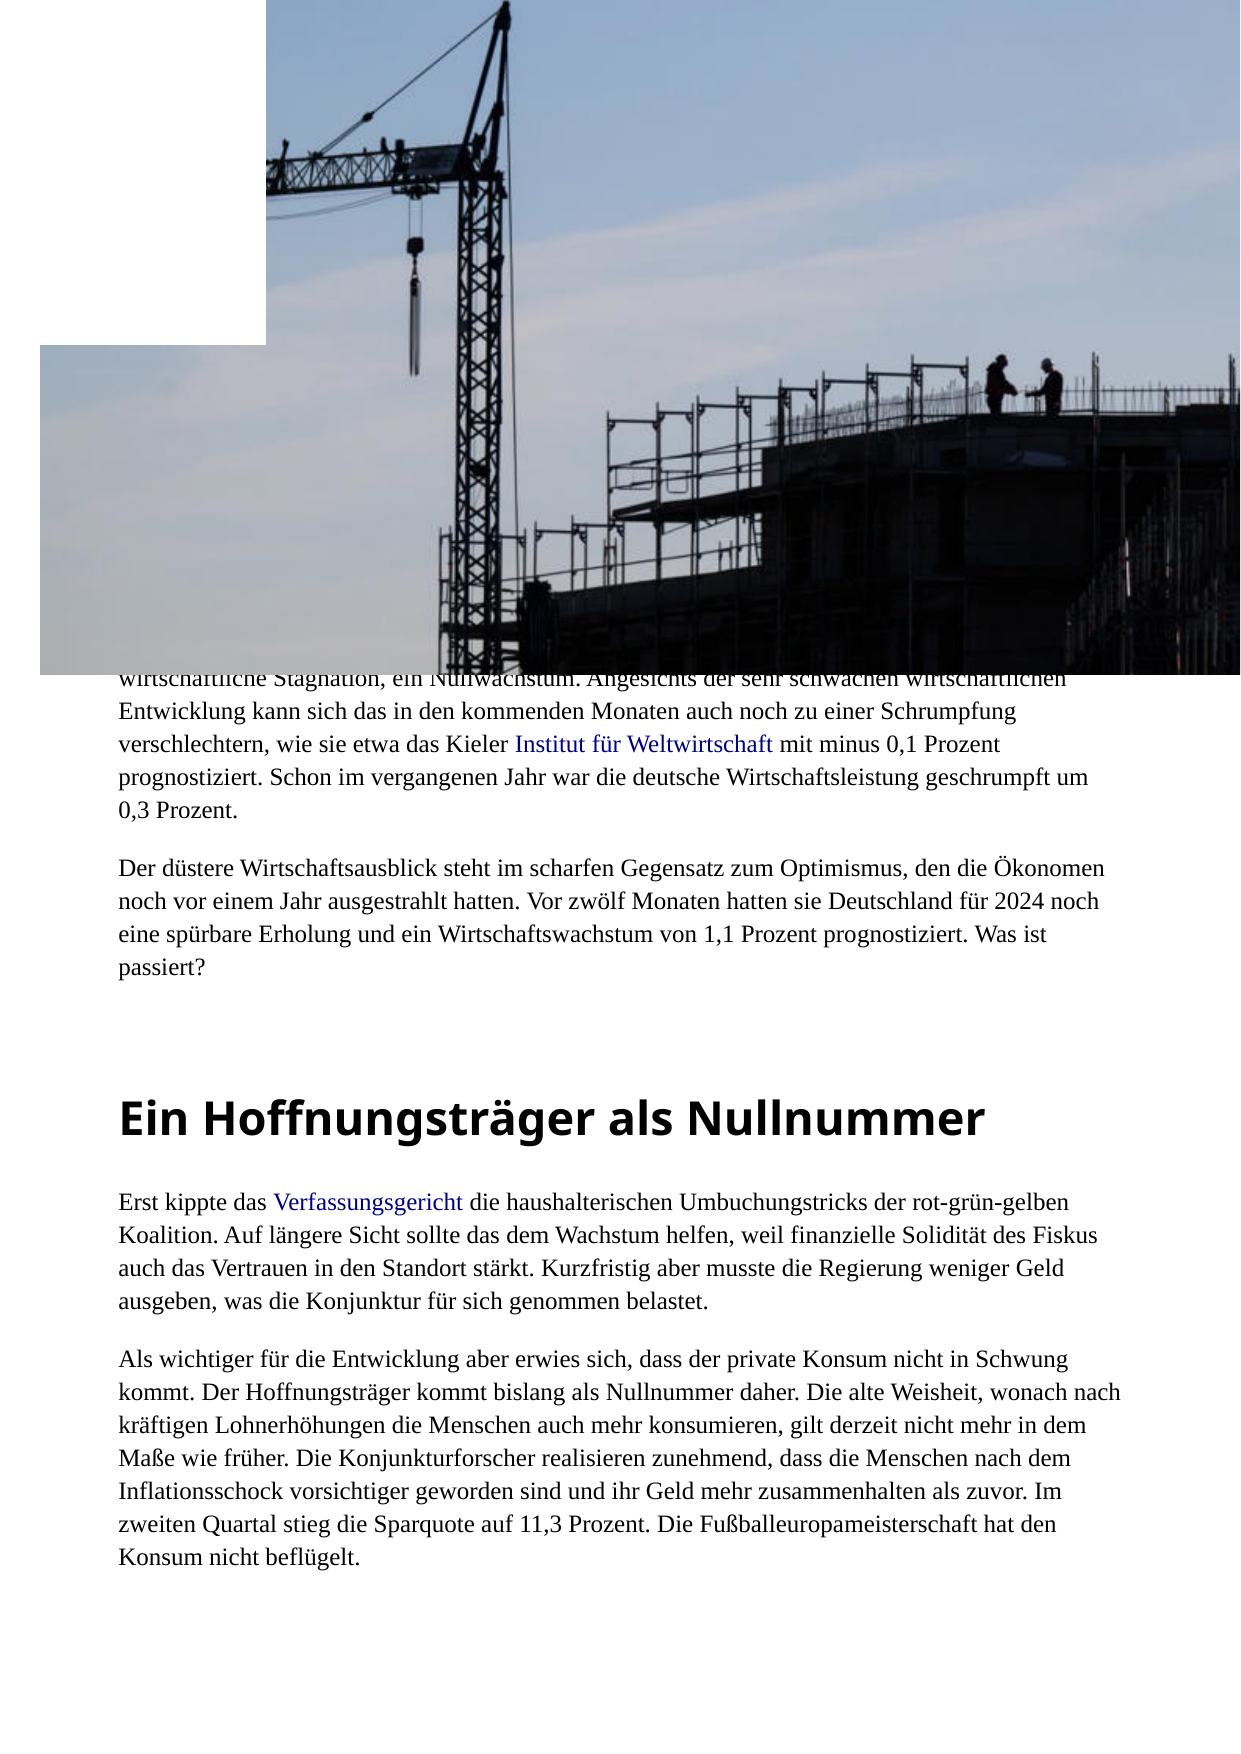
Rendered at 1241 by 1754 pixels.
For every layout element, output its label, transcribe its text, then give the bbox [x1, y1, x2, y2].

subtitle Ein Hoffnungsträger als Nullnummer [118, 1085, 1122, 1149]
text Als wichtiger für die Entwicklung aber erwies sich, dass der private Konsum nicht in Schwung kommt. Der Hoffnungsträger kommt bislang als Nullnummer daher. Die alte Weisheit, wonach nach kräftigen Lohnerhöhungen die Menschen auch mehr konsumieren, gilt derzeit nicht mehr in dem Maße wie früher. Die Konjunkturforscher realisieren zunehmend, dass die Menschen nach dem Inflationsschock vorsichtiger geworden sind und ihr Geld mehr zusammenhalten als zuvor. Im zweiten Quartal stieg die Sparquote auf 11,3 Prozent. Die Fußballeuropa­meisterschaft hat den Konsum nicht beflügelt. [118, 1344, 1122, 1571]
text Erst kippte das Verfassungsgericht die haushalterischen Umbuchungstricks der rot-grün-gelben Koalition. Auf längere Sicht sollte das dem Wachstum helfen, weil finanzielle Solidität des Fiskus auch das Vertrauen in den Standort stärkt. Kurzfristig aber musste die Regierung weniger Geld ausgeben, was die Konjunktur für sich genommen belastet. [118, 1187, 1122, 1314]
picture [40, 0, 1241, 675]
text Der düstere Wirtschaftsausblick steht im scharfen Gegensatz zum Optimismus, den die Ökonomen noch vor einem Jahr ausgestrahlt hatten. Vor zwölf Monaten hatten sie Deutschland für 2024 noch eine spürbare Erholung und ein Wirtschaftswachstum von 1,1 Prozent pro­gnostiziert. Was ist passiert? [118, 853, 1122, 981]
text Die deutschen Konjunkturforscher sind auf die Null gekommen. Im Schnitt ihrer Pro­gnosen erwarten die großen Wirtschaftsforschungsinstitute für dieses Jahr in Deutschland nur noch wirtschaft­liche Stagnation, ein Nullwachstum. Angesichts der sehr schwachen wirtschaft­lichen Entwicklung kann sich das in den kommenden Monaten auch noch zu einer Schrumpfung verschlechtern, wie sie etwa das Kieler Institut für Weltwirtschaft mit minus 0,1 Prozent prognostiziert. Schon im vergangenen Jahr war die deutsche Wirtschaftsleistung geschrumpft um 0,3 Prozent. [118, 675, 1122, 824]
